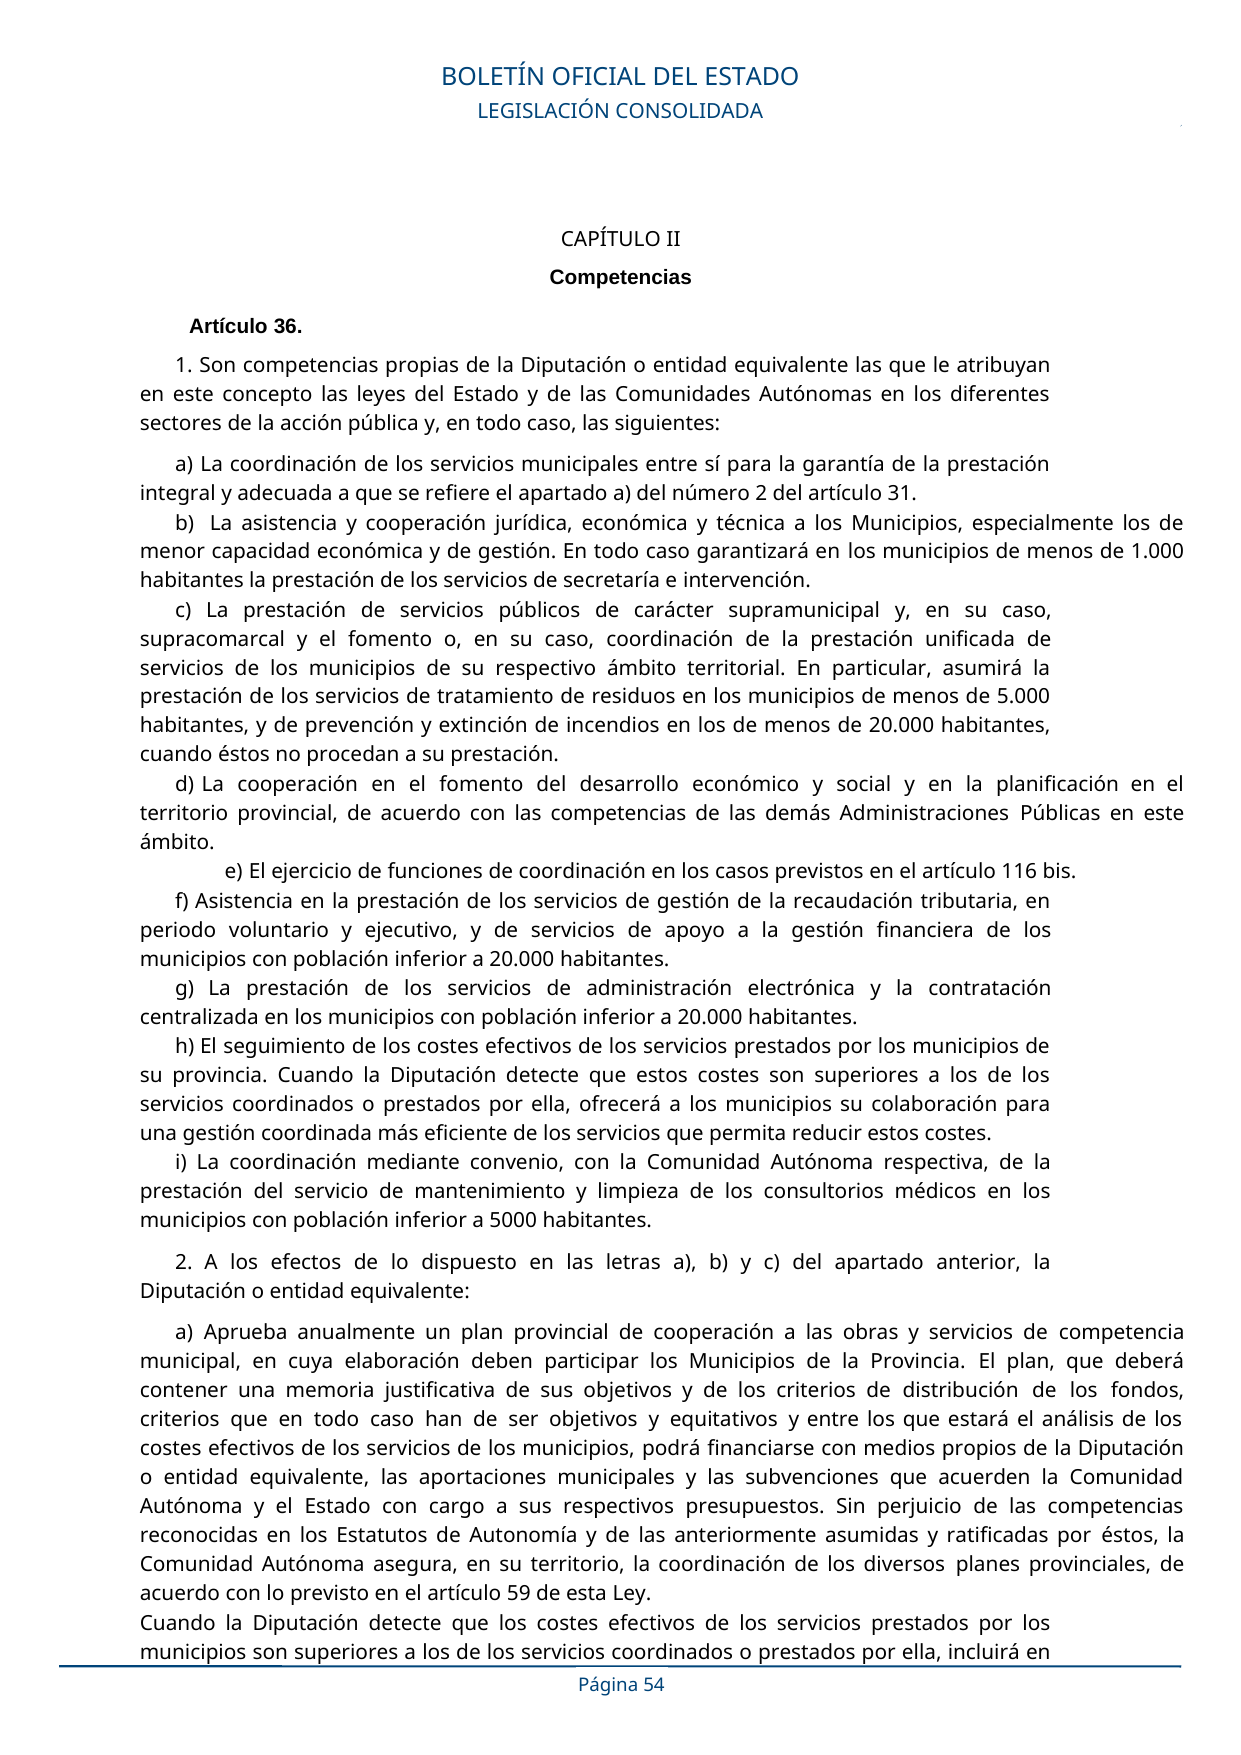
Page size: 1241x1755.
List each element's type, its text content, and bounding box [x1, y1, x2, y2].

list A los efectos de lo dispuesto en las letras a), b) y c) del apartado anterior, la Diputación o entidad equivalente: [139, 1247, 1051, 1304]
list Aprueba anualmente un plan provincial de cooperación a las obras y servicios de competencia municipal, en cuya elaboración deben participar los Municipios de la Provincia. El plan, que deberá contener una memoria justificativa de sus objetivos y de los criterios de distribución de los fondos, criterios que en todo caso han de ser objetivos y equitativos y entre los que estará el análisis de los costes efectivos de los servicios de los municipios, podrá financiarse con medios propios de la Diputación o entidad equivalente, las aportaciones municipales y las subvenciones que acuerden la Comunidad Autónoma y el Estado con cargo a sus respectivos presupuestos. Sin perjuicio de las competencias reconocidas en los Estatutos de Autonomía y de las anteriormente asumidas y ratificadas por éstos, la Comunidad Autónoma asegura, en su territorio, la coordinación de los diversos planes provinciales, de acuerdo con lo previsto en el artículo 59 de esta Ley. [139, 1317, 1184, 1606]
list La prestación de los servicios de administración electrónica y la contratación centralizada en los municipios con población inferior a 20.000 habitantes. [139, 973, 1052, 1030]
subtitle Competencias [397, 265, 843, 289]
list El seguimiento de los costes efectivos de los servicios prestados por los municipios de su provincia. Cuando la Diputación detecte que estos costes son superiores a los de los servicios coordinados o prestados por ella, ofrecerá a los municipios su colaboración para una gestión coordinada más eficiente de los servicios que permita reducir estos costes. [139, 1031, 1052, 1146]
list La prestación de servicios públicos de carácter supramunicipal y, en su caso, supracomarcal y el fomento o, en su caso, coordinación de la prestación unificada de servicios de los municipios de su respectivo ámbito territorial. En particular, asumirá la prestación de los servicios de tratamiento de residuos en los municipios de menos de 5.000 habitantes, y de prevención y extinción de incendios en los de menos de 20.000 habitantes, cuando éstos no procedan a su prestación. [139, 595, 1052, 768]
list Son competencias propias de la Diputación o entidad equivalente las que le atribuyan en este concepto las leyes del Estado y de las Comunidades Autónomas en los diferentes sectores de la acción pública y, en todo caso, las siguientes: [139, 350, 1052, 436]
text Cuando la Diputación detecte que los costes efectivos de los servicios prestados por los municipios son superiores a los de los servicios coordinados o prestados por ella, incluirá en [139, 1608, 1052, 1665]
list Asistencia en la prestación de los servicios de gestión de la recaudación tributaria, en periodo voluntario y ejecutivo, y de servicios de apoyo a la gestión financiera de los municipios con población inferior a 20.000 habitantes. [139, 886, 1052, 972]
list La cooperación en el fomento del desarrollo económico y social y en la planificación en el territorio provincial, de acuerdo con las competencias de las demás Administraciones Públicas en este ámbito. [139, 769, 1184, 855]
list La coordinación mediante convenio, con la Comunidad Autónoma respectiva, de la prestación del servicio de mantenimiento y limpieza de los consultorios médicos en los municipios con población inferior a 5000 habitantes. [139, 1147, 1052, 1233]
list La coordinación de los servicios municipales entre sí para la garantía de la prestación integral y adecuada a que se refiere el apartado a) del número 2 del artículo 31. [139, 449, 1052, 507]
list La asistencia y cooperación jurídica, económica y técnica a los Municipios, especialmente los de menor capacidad económica y de gestión. En todo caso garantizará en los municipios de menos de 1.000 habitantes la prestación de los servicios de secretaría e intervención. [139, 508, 1184, 594]
text CAPÍTULO II [397, 224, 843, 252]
list El ejercicio de funciones de coordinación en los casos previstos en el artículo 116 bis. [224, 856, 1184, 885]
text Artículo 36. [189, 314, 1184, 338]
